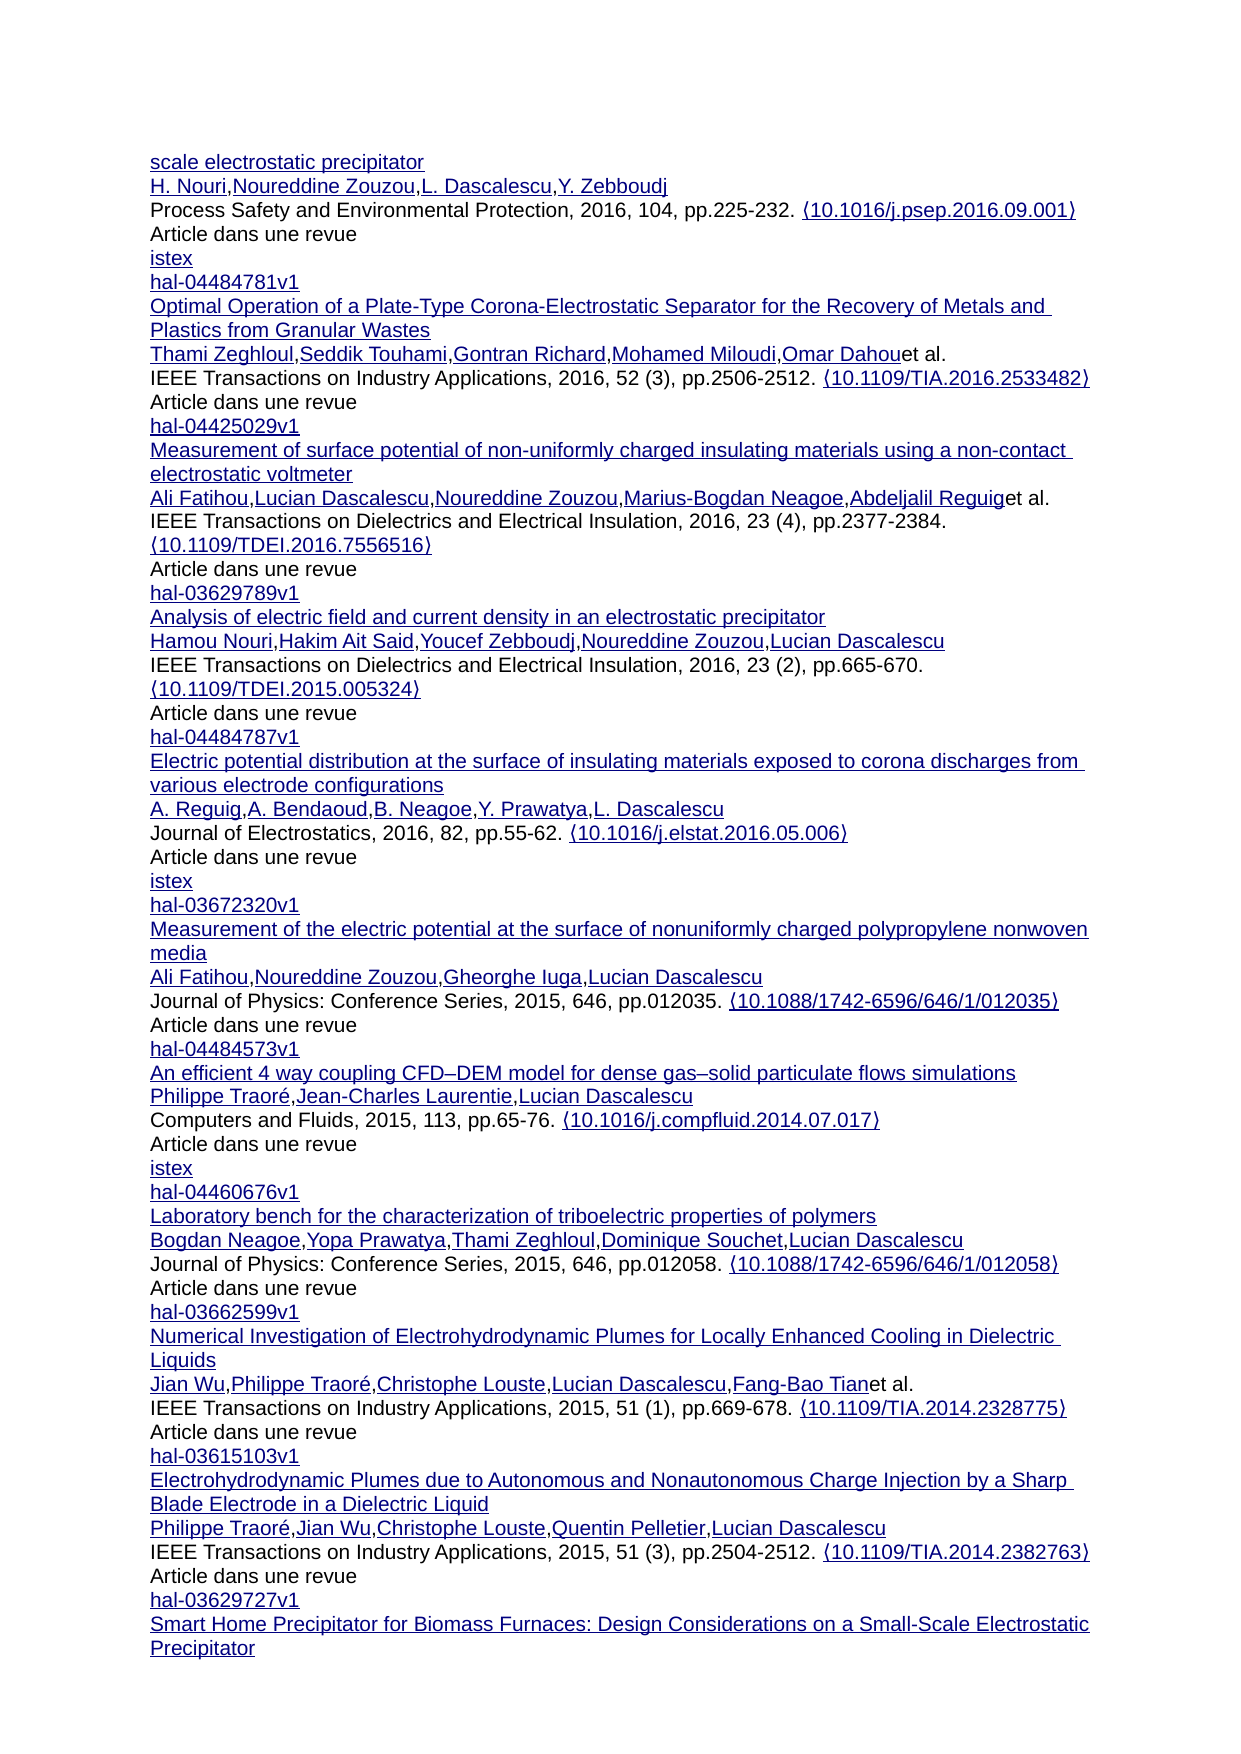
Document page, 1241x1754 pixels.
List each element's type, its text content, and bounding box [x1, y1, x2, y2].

table_cell Measurement of surface potential of non-uniformly charged insulating materials using a non-contact electrostatic voltmeter Ali Fatihou,Lucian Dascalescu,Noureddine Zouzou,Marius-Bogdan Neagoe,Abdeljalil Reguiget al. IEEE Transactions on Dielectrics and Electrical Insulation, 2016, 23 (4), pp.2377-2384. ⟨10.1109/TDEI.2016.7556516⟩ Article dans une revue hal-03629789v1 [150, 438, 1090, 605]
table_cell Measurement of the electric potential at the surface of nonuniformly charged polypropylene nonwoven media Ali Fatihou,Noureddine Zouzou,Gheorghe Iuga,Lucian Dascalescu Journal of Physics: Conference Series, 2015, 646, pp.012035. ⟨10.1088/1742-6596/646/1/012035⟩ Article dans une revue hal-04484573v1 [150, 917, 1090, 1060]
table_cell Numerical Investigation of Electrohydrodynamic Plumes for Locally Enhanced Cooling in Dielectric Liquids Jian Wu,Philippe Traoré,Christophe Louste,Lucian Dascalescu,Fang-Bao Tianet al. IEEE Transactions on Industry Applications, 2015, 51 (1), pp.669-678. ⟨10.1109/TIA.2014.2328775⟩ Article dans une revue hal-03615103v1 [150, 1324, 1090, 1468]
table_cell An efficient 4 way coupling CFD–DEM model for dense gas–solid particulate flows simulations Philippe Traoré,Jean-Charles Laurentie,Lucian Dascalescu Computers and Fluids, 2015, 113, pp.65-76. ⟨10.1016/j.compfluid.2014.07.017⟩ Article dans une revue istex hal-04460676v1 [150, 1060, 1090, 1204]
table_cell Smart Home Precipitator for Biomass Furnaces: Design Considerations on a Small-Scale Electrostatic [150, 1611, 1090, 1632]
table_cell Optimal Operation of a Plate-Type Corona-Electrostatic Separator for the Recovery of Metals and Plastics from Granular Wastes Thami Zeghloul,Seddik Touhami,Gontran Richard,Mohamed Miloudi,Omar Dahouet al. IEEE Transactions on Industry Applications, 2016, 52 (3), pp.2506-2512. ⟨10.1109/TIA.2016.2533482⟩ Article dans une revue hal-04425029v1 [150, 294, 1090, 437]
table_cell Analysis of electric field and current density in an electrostatic precipitator Hamou Nouri,Hakim Ait Said,Youcef Zebboudj,Noureddine Zouzou,Lucian Dascalescu IEEE Transactions on Dielectrics and Electrical Insulation, 2016, 23 (2), pp.665-670. ⟨10.1109/TDEI.2015.005324⟩ Article dans une revue hal-04484787v1 [150, 605, 1090, 749]
table_cell scale electrostatic precipitator H. Nouri,Noureddine Zouzou,L. Dascalescu,Y. Zebboudj Process Safety and Environmental Protection, 2016, 104, pp.225-232. ⟨10.1016/j.psep.2016.09.001⟩ Article dans une revue istex hal-04484781v1 [150, 150, 1090, 294]
table_cell Precipitator [150, 1633, 1090, 1659]
table_cell Laboratory bench for the characterization of triboelectric properties of polymers Bogdan Neagoe,Yopa Prawatya,Thami Zeghloul,Dominique Souchet,Lucian Dascalescu Journal of Physics: Conference Series, 2015, 646, pp.012058. ⟨10.1088/1742-6596/646/1/012058⟩ Article dans une revue hal-03662599v1 [150, 1204, 1090, 1324]
table_cell Electrohydrodynamic Plumes due to Autonomous and Nonautonomous Charge Injection by a Sharp Blade Electrode in a Dielectric Liquid Philippe Traoré,Jian Wu,Christophe Louste,Quentin Pelletier,Lucian Dascalescu IEEE Transactions on Industry Applications, 2015, 51 (3), pp.2504-2512. ⟨10.1109/TIA.2014.2382763⟩ Article dans une revue hal-03629727v1 [150, 1468, 1090, 1611]
table_cell Electric potential distribution at the surface of insulating materials exposed to corona discharges from various electrode configurations A. Reguig,A. Bendaoud,B. Neagoe,Y. Prawatya,L. Dascalescu Journal of Electrostatics, 2016, 82, pp.55-62. ⟨10.1016/j.elstat.2016.05.006⟩ Article dans une revue istex hal-03672320v1 [150, 749, 1090, 917]
